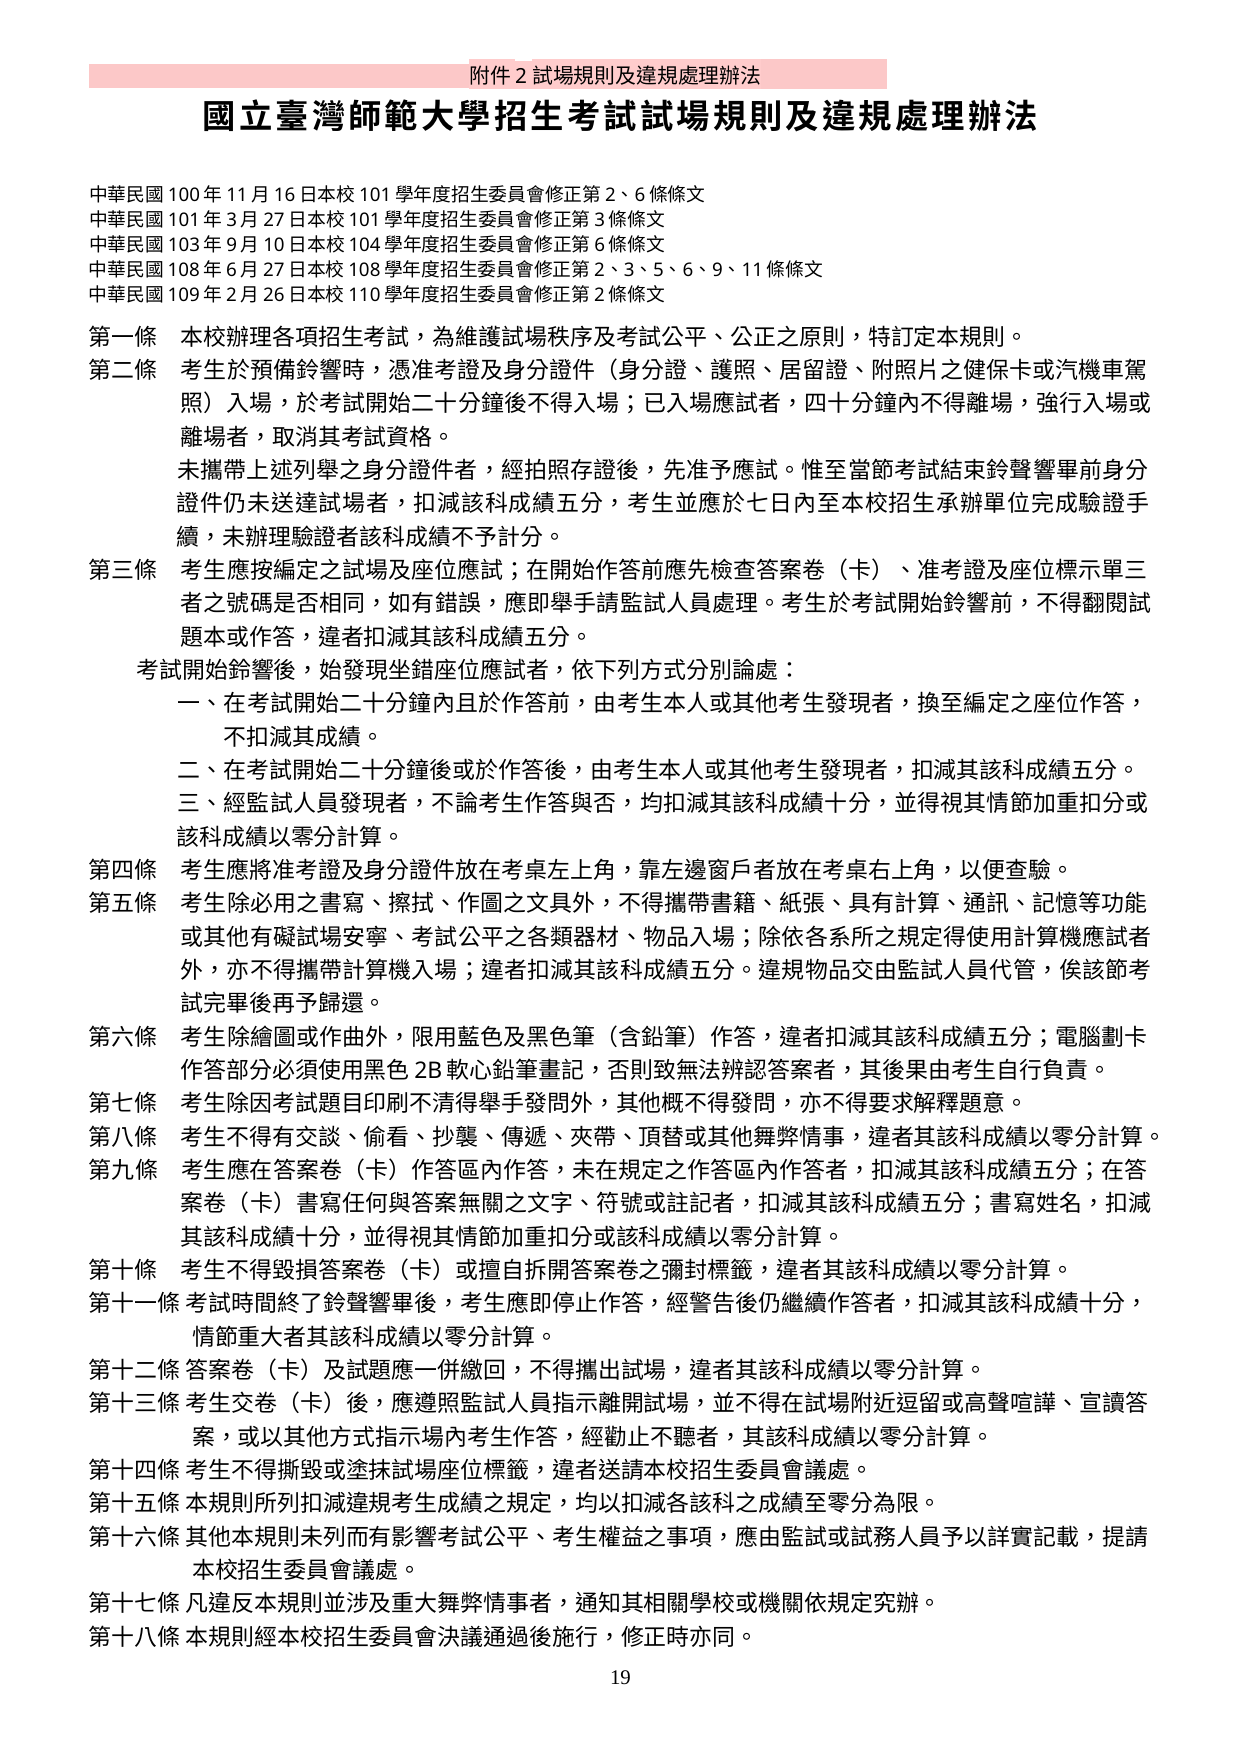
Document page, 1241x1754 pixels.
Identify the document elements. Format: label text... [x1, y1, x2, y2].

text 第一條 本校辦理各項招生考試，為維護試場秩序及考試公平、公正之原則，特訂定本規則。 [89, 318, 1152, 352]
text 二、在考試開始二十分鐘後或於作答後，由考生本人或其他考生發現者，扣減其該科成績五分。 [177, 752, 1152, 785]
text 第十八條 本規則經本校招生委員會決議通過後施行，修正時亦同。 [89, 1618, 1152, 1652]
text 中華民國103年9月10日本校104學年度招生委員會修正第6條條文 [89, 231, 1114, 256]
text 第九條 考生應在答案卷（卡）作答區內作答，未在規定之作答區內作答者，扣減其該科成績五分；在答案卷（卡）書寫任何與答案無關之文字、符號或註記者，扣減其該科成績五分；書寫姓名，扣減其該科成績十分，並得視其情節加重扣分或該科成績以零分計算。 [89, 1152, 1152, 1252]
text 第十條 考生不得毀損答案卷（卡）或擅自拆開答案卷之彌封標籤，違者其該科成績以零分計算。 [89, 1252, 1152, 1285]
text 中華民國108年6月27日本校108學年度招生委員會修正第2、3、5、6、9、11條條文 [89, 256, 1114, 281]
text 未攜帶上述列舉之身分證件者，經拍照存證後，先准予應試。惟至當節考試結束鈴聲響畢前身分證件仍未送達試場者，扣減該科成績五分，考生並應於七日內至本校招生承辦單位完成驗證手續，未辦理驗證者該科成績不予計分。 [176, 452, 1152, 552]
text 中華民國100年11月16日本校101學年度招生委員會修正第2、6條條文 [89, 183, 1152, 206]
text 一、在考試開始二十分鐘內且於作答前，由考生本人或其他考生發現者，換至編定之座位作答，不扣減其成績。 [177, 685, 1152, 752]
text 中華民國101年3月27日本校101學年度招生委員會修正第3條條文 [89, 206, 1114, 231]
text 第十二條 答案卷（卡）及試題應一併繳回，不得攜出試場，違者其該科成績以零分計算。 [89, 1352, 1152, 1385]
text 第四條 考生應將准考證及身分證件放在考桌左上角，靠左邊窗戶者放在考桌右上角，以便查驗。 [89, 852, 1152, 885]
text 第五條 考生除必用之書寫、擦拭、作圖之文具外，不得攜帶書籍、紙張、具有計算、通訊、記憶等功能或其他有礙試場安寧、考試公平之各類器材、物品入場；除依各系所之規定得使用計算機應試者外，亦不得攜帶計算機入場；違者扣減其該科成績五分。違規物品交由監試人員代管，俟該節考試完畢後再予歸還。 [89, 885, 1152, 1018]
text 第八條 考生不得有交談、偷看、抄襲、傳遞、夾帶、頂替或其他舞弊情事，違者其該科成績以零分計算。 [89, 1118, 1152, 1152]
text 國立臺灣師範大學招生考試試場規則及違規處理辦法 [89, 89, 1152, 138]
text 第十三條 考生交卷（卡）後，應遵照監試人員指示離開試場，並不得在試場附近逗留或高聲喧譁、宣讀答案，或以其他方式指示場內考生作答，經勸止不聽者，其該科成績以零分計算。 [89, 1385, 1152, 1452]
text 第十七條 凡違反本規則並涉及重大舞弊情事者，通知其相關學校或機關依規定究辦。 [89, 1585, 1152, 1618]
text 中華民國109年2月26日本校110學年度招生委員會修正第2條條文 [89, 281, 1114, 306]
text 第七條 考生除因考試題目印刷不清得舉手發問外，其他概不得發問，亦不得要求解釋題意。 [89, 1085, 1152, 1118]
text 第十一條 考試時間終了鈴聲響畢後，考生應即停止作答，經警告後仍繼續作答者，扣減其該科成績十分，情節重大者其該科成績以零分計算。 [89, 1285, 1152, 1352]
text 考試開始鈴響後，始發現坐錯座位應試者，依下列方式分別論處： [89, 652, 1152, 685]
text 第二條 考生於預備鈴響時，憑准考證及身分證件（身分證、護照、居留證、附照片之健保卡或汽機車駕照）入場，於考試開始二十分鐘後不得入場；已入場應試者，四十分鐘內不得離場，強行入場或離場者，取消其考試資格。 [89, 352, 1152, 452]
text 第十四條 考生不得撕毀或塗抹試場座位標籤，違者送請本校招生委員會議處。 [89, 1452, 1152, 1485]
text 第三條 考生應按編定之試場及座位應試；在開始作答前應先檢查答案卷（卡）、准考證及座位標示單三者之號碼是否相同，如有錯誤，應即舉手請監試人員處理。考生於考試開始鈴響前，不得翻閱試題本或作答，違者扣減其該科成績五分。 [89, 552, 1152, 652]
text 第十五條 本規則所列扣減違規考生成績之規定，均以扣減各該科之成績至零分為限。 [89, 1485, 1152, 1518]
text 三、經監試人員發現者，不論考生作答與否，均扣減其該科成績十分，並得視其情節加重扣分或該科成績以零分計算。 [176, 785, 1152, 852]
text 第六條 考生除繪圖或作曲外，限用藍色及黑色筆（含鉛筆）作答，違者扣減其該科成績五分；電腦劃卡作答部分必須使用黑色2B軟心鉛筆畫記，否則致無法辨認答案者，其後果由考生自行負責。 [89, 1018, 1152, 1085]
text 第十六條 其他本規則未列而有影響考試公平、考生權益之事項，應由監試或試務人員予以詳實記載，提請本校招生委員會議處。 [89, 1518, 1152, 1585]
